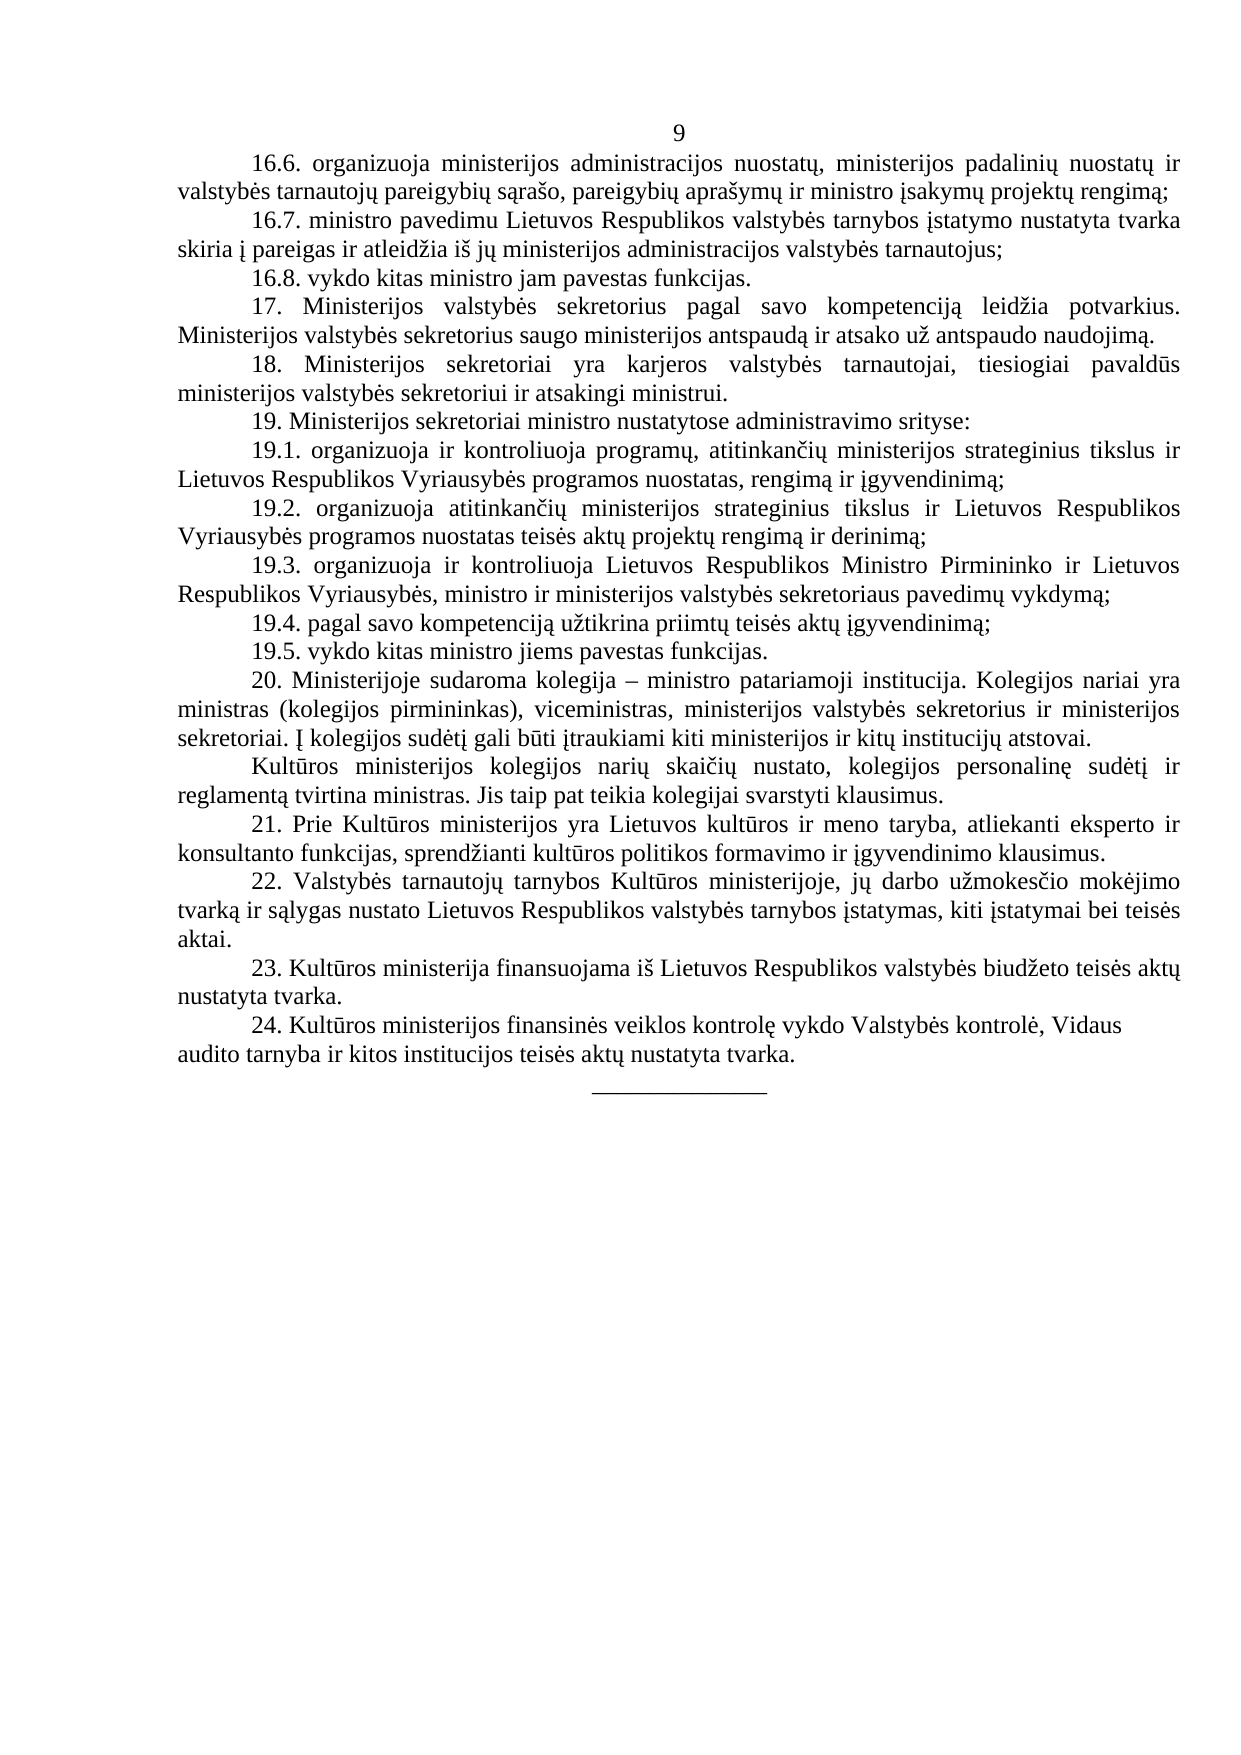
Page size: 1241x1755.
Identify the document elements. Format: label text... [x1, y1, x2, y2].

text 17. Ministerijos valstybės sekretorius pagal savo kompetenciją leidžia potvarkius. Ministerijos valstybės sekretorius saugo ministerijos antspaudą ir atsako už antspaudo naudojimą. [177, 291, 1181, 349]
text 19. Ministerijos sekretoriai ministro nustatytose administravimo srityse: [177, 406, 1181, 435]
text 19.1. organizuoja ir kontroliuoja programų, atitinkančių ministerijos strateginius tikslus ir Lietuvos Respublikos Vyriausybės programos nuostatas, rengimą ir įgyvendinimą; [177, 435, 1181, 493]
text 21. Prie Kultūros ministerijos yra Lietuvos kultūros ir meno taryba, atliekanti eksperto ir konsultanto funkcijas, sprendžianti kultūros politikos formavimo ir įgyvendinimo klausimus. [177, 809, 1181, 866]
text 19.2. organizuoja atitinkančių ministerijos strateginius tikslus ir Lietuvos Respublikos Vyriausybės programos nuostatas teisės aktų projektų rengimą ir derinimą; [177, 493, 1181, 550]
text 24. Kultūros ministerijos finansinės veiklos kontrolę vykdo Valstybės kontrolė, Vidaus audito tarnyba ir kitos institucijos teisės aktų nustatyta tvarka. [177, 1010, 1181, 1068]
text 19.4. pagal savo kompetenciją užtikrina priimtų teisės aktų įgyvendinimą; [177, 608, 1181, 636]
text 23. Kultūros ministerija finansuojama iš Lietuvos Respublikos valstybės biudžeto teisės aktų nustatyta tvarka. [177, 953, 1181, 1010]
text 19.5. vykdo kitas ministro jiems pavestas funkcijas. [177, 636, 1181, 665]
text 16.8. vykdo kitas ministro jam pavestas funkcijas. [177, 263, 1181, 291]
text 19.3. organizuoja ir kontroliuoja Lietuvos Respublikos Ministro Pirmininko ir Lietuvos Respublikos Vyriausybės, ministro ir ministerijos valstybės sekretoriaus pavedimų vykdymą; [177, 550, 1181, 608]
text Kultūros ministerijos kolegijos narių skaičių nustato, kolegijos personalinę sudėtį ir reglamentą tvirtina ministras. Jis taip pat teikia kolegijai svarstyti klausimus. [177, 751, 1181, 809]
text ______________ [177, 1068, 1181, 1096]
text 18. Ministerijos sekretoriai yra karjeros valstybės tarnautojai, tiesiogiai pavaldūs ministerijos valstybės sekretoriui ir atsakingi ministrui. [177, 349, 1181, 406]
text 16.7. ministro pavedimu Lietuvos Respublikos valstybės tarnybos įstatymo nustatyta tvarka skiria į pareigas ir atleidžia iš jų ministerijos administracijos valstybės tarnautojus; [177, 205, 1181, 263]
text 20. Ministerijoje sudaroma kolegija – ministro patariamoji institucija. Kolegijos nariai yra ministras (kolegijos pirmininkas), viceministras, ministerijos valstybės sekretorius ir ministerijos sekretoriai. Į kolegijos sudėtį gali būti įtraukiami kiti ministerijos ir kitų institucijų atstovai. [177, 665, 1181, 751]
text 16.6. organizuoja ministerijos administracijos nuostatų, ministerijos padalinių nuostatų ir valstybės tarnautojų pareigybių sąrašo, pareigybių aprašymų ir ministro įsakymų projektų rengimą; [177, 148, 1181, 205]
text 22. Valstybės tarnautojų tarnybos Kultūros ministerijoje, jų darbo užmokesčio mokėjimo tvarką ir sąlygas nustato Lietuvos Respublikos valstybės tarnybos įstatymas, kiti įstatymai bei teisės aktai. [177, 866, 1181, 953]
